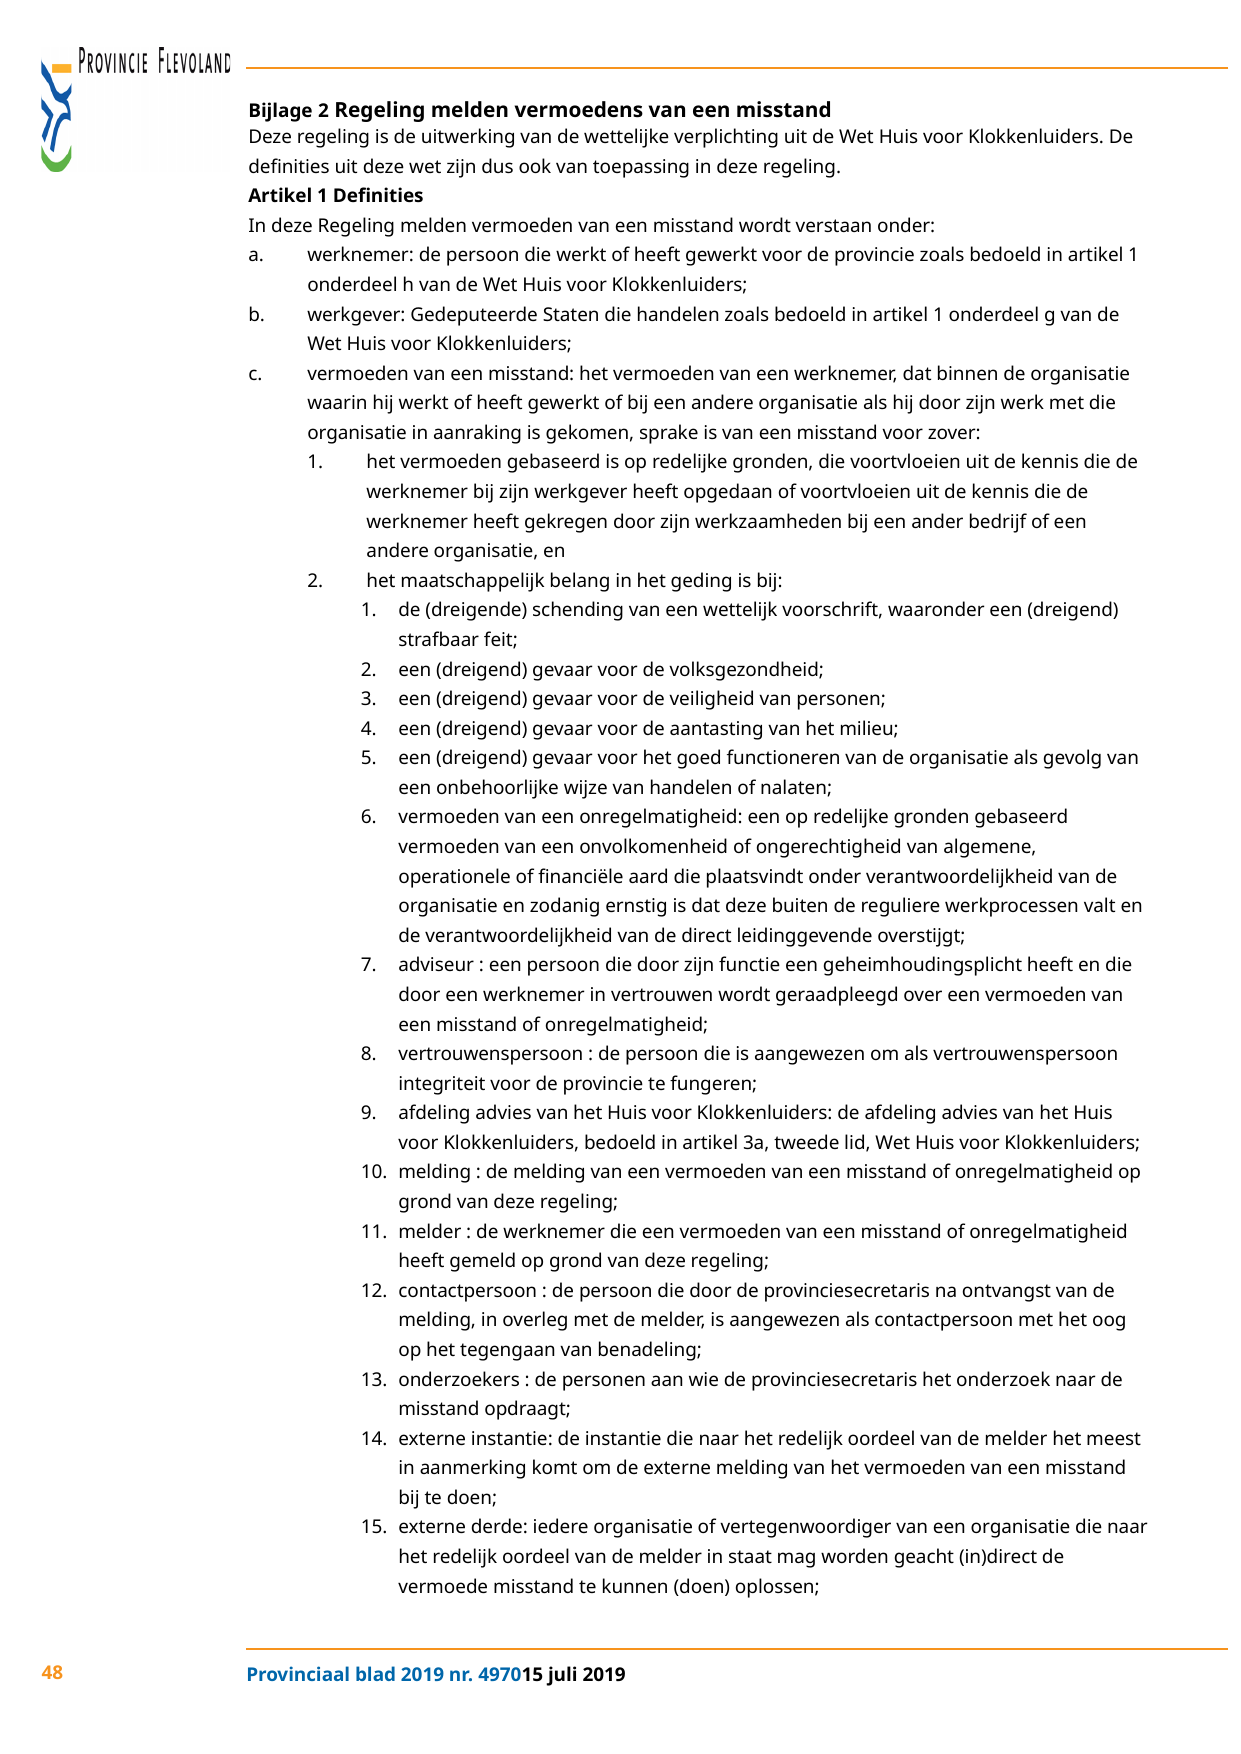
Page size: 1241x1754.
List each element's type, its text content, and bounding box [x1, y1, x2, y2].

list de (dreigende) schending van een wettelijk voorschrift, waaronder een (dreigend) strafbaar feit; [361, 597, 1152, 652]
list externe instantie: de instantie die naar het redelijk oordeel van de melder het meest in aanmerking komt om de externe melding van het vermoeden van een misstand bij te doen; [361, 1425, 1152, 1510]
text Artikel 1 Definities [248, 182, 1152, 208]
list externe derde: iedere organisatie of vertegenwoordiger van een organisatie die naar het redelijk oordeel van de melder in staat mag worden geacht (in)direct de vermoede misstand te kunnen (doen) oplossen; [361, 1514, 1152, 1599]
list melding : de melding van een vermoeden van een misstand of onregelmatigheid op grond van deze regeling; [361, 1159, 1152, 1214]
list melder : de werknemer die een vermoeden van een misstand of onregelmatigheid heeft gemeld op grond van deze regeling; [361, 1218, 1152, 1273]
list vermoeden van een misstand: het vermoeden van een werknemer, dat binnen de organisatie waarin hij werkt of heeft gewerkt of bij een andere organisatie als hij door zijn werk met die organisatie in aanraking is gekomen, sprake is van een misstand voor zover: [248, 360, 1152, 445]
list contactpersoon : de persoon die door de provinciesecretaris na ontvangst van de melding, in overleg met de melder, is aangewezen als contactpersoon met het oog op het tegengaan van benadeling; [361, 1277, 1152, 1362]
text Deze regeling is de uitwerking van de wettelijke verplichting uit de Wet Huis voor Klokkenluiders. De definities uit deze wet zijn dus ook van toepassing in deze regeling. [248, 123, 1152, 179]
text In deze Regeling melden vermoeden van een misstand wordt verstaan onder: [248, 212, 1152, 238]
list afdeling advies van het Huis voor Klokkenluiders: de afdeling advies van het Huis voor Klokkenluiders, bedoeld in artikel 3a, tweede lid, Wet Huis voor Klokkenluiders; [361, 1099, 1152, 1155]
picture [41, 47, 231, 172]
list een (dreigend) gevaar voor het goed functioneren van de organisatie als gevolg van een onbehoorlijke wijze van handelen of nalaten; [361, 744, 1152, 800]
list een (dreigend) gevaar voor de veiligheid van personen; [361, 685, 1152, 711]
list vermoeden van een onregelmatigheid: een op redelijke gronden gebaseerd vermoeden van een onvolkomenheid of ongerechtigheid van algemene, operationele of financiële aard die plaatsvindt onder verantwoordelijkheid van de organisatie en zodanig ernstig is dat deze buiten de reguliere werkprocessen valt en de verantwoordelijkheid van de direct leidinggevende overstijgt; [361, 804, 1152, 948]
list het vermoeden gebaseerd is op redelijke gronden, die voortvloeien uit de kennis die de werknemer bij zijn werkgever heeft opgedaan of voortvloeien uit de kennis die de werknemer heeft gekregen door zijn werkzaamheden bij een ander bedrijf of een andere organisatie, en [307, 449, 1152, 563]
list werknemer: de persoon die werkt of heeft gewerkt voor de provincie zoals bedoeld in artikel 1 onderdeel h van de Wet Huis voor Klokkenluiders; [248, 242, 1152, 297]
list vertrouwenspersoon : de persoon die is aangewezen om als vertrouwenspersoon integriteit voor de provincie te fungeren; [361, 1040, 1152, 1096]
list onderzoekers : de personen aan wie de provinciesecretaris het onderzoek naar de misstand opdraagt; [361, 1366, 1152, 1421]
list een (dreigend) gevaar voor de aantasting van het milieu; [361, 715, 1152, 741]
list een (dreigend) gevaar voor de volksgezondheid; [361, 656, 1152, 682]
list werkgever: Gedeputeerde Staten die handelen zoals bedoeld in artikel 1 onderdeel g van de Wet Huis voor Klokkenluiders; [248, 301, 1152, 356]
list het maatschappelijk belang in het geding is bij: [307, 567, 1152, 593]
text Bijlage 2 Regeling melden vermoedens van een misstand [248, 95, 1152, 123]
list adviseur : een persoon die door zijn functie een geheimhoudingsplicht heeft en die door een werknemer in vertrouwen wordt geraadpleegd over een vermoeden van een misstand of onregelmatigheid; [361, 952, 1152, 1037]
